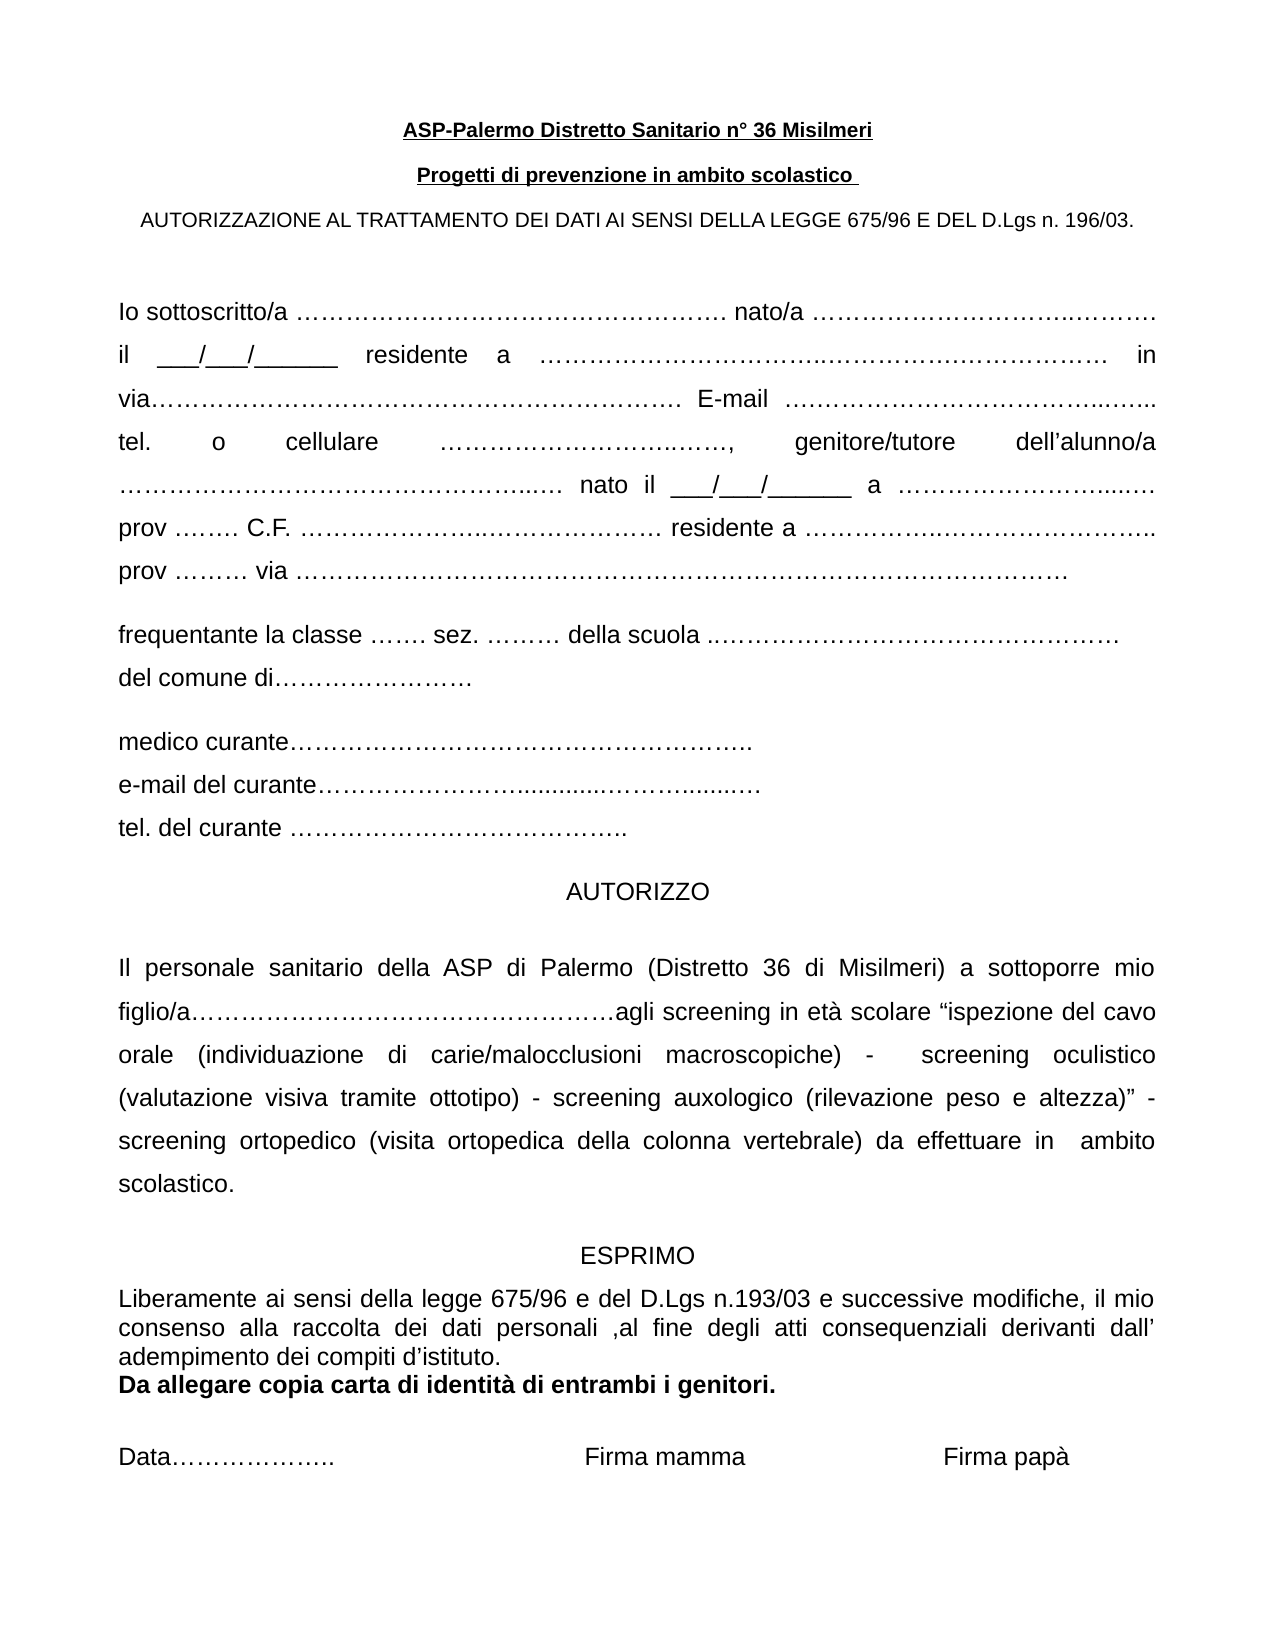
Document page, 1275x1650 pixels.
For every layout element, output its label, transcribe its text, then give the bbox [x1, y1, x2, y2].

text Liberamente ai sensi della legge 675/96 e del D.Lgs n.193/03 e successive modifiche, il mio consenso alla raccolta dei dati personali ,al fine degli atti consequenziali derivanti dall’ adempimento dei compiti d’istituto. [118, 1284, 1157, 1370]
text Il personale sanitario della ASP di Palermo (Distretto 36 di Misilmeri) a sottoporre mio figlio/a……………………………………………agli screening in età scolare “ispezione del cavo orale (individuazione di carie/malocclusioni macroscopiche) - screening oculistico (valutazione visiva tramite ottotipo) - screening auxologico (rilevazione peso e altezza)” - screening ortopedico (visita ortopedica della colonna vertebrale) da effettuare in ambito scolastico. [118, 953, 1157, 1198]
text Da allegare copia carta di identità di entrambi i genitori. [118, 1370, 1157, 1399]
text Progetti di prevenzione in ambito scolastico [118, 163, 1157, 187]
text medico curante……………………………………………….. e-mail del curante…………………….............………........… tel. del curante ………………………………….. [118, 727, 1157, 842]
text AUTORIZZAZIONE AL TRATTAMENTO DEI DATI AI SENSI DELLA LEGGE 675/96 E DEL D.Lgs n. 196/03. [118, 208, 1157, 232]
text AUTORIZZO [118, 877, 1157, 906]
text ASP-Palermo Distretto Sanitario n° 36 Misilmeri [118, 118, 1157, 142]
text frequentante la classe ……. sez. ……… della scuola ..………………………………………… del comune di…………………… [118, 620, 1157, 692]
text Io sottoscritto/a ……………………………………………. nato/a …………………………..………. il ___/___/______ residente a ……………………………..…………….……………… in via………………………………………………………. E-mail ….……………………………...…... tel. o cellulare ………………………..……, genitore/tutore dell’alunno/a …………………………………………...… nato il ___/___/______ a …………………….....… prov .……. C.F. …………………..………………… residente a ……………..…………………….. prov ……… via ………………………………………………………………………………… [118, 297, 1157, 585]
text ESPRIMO [118, 1241, 1157, 1270]
text Data……………….. Firma mamma Firma papà [118, 1442, 1157, 1471]
